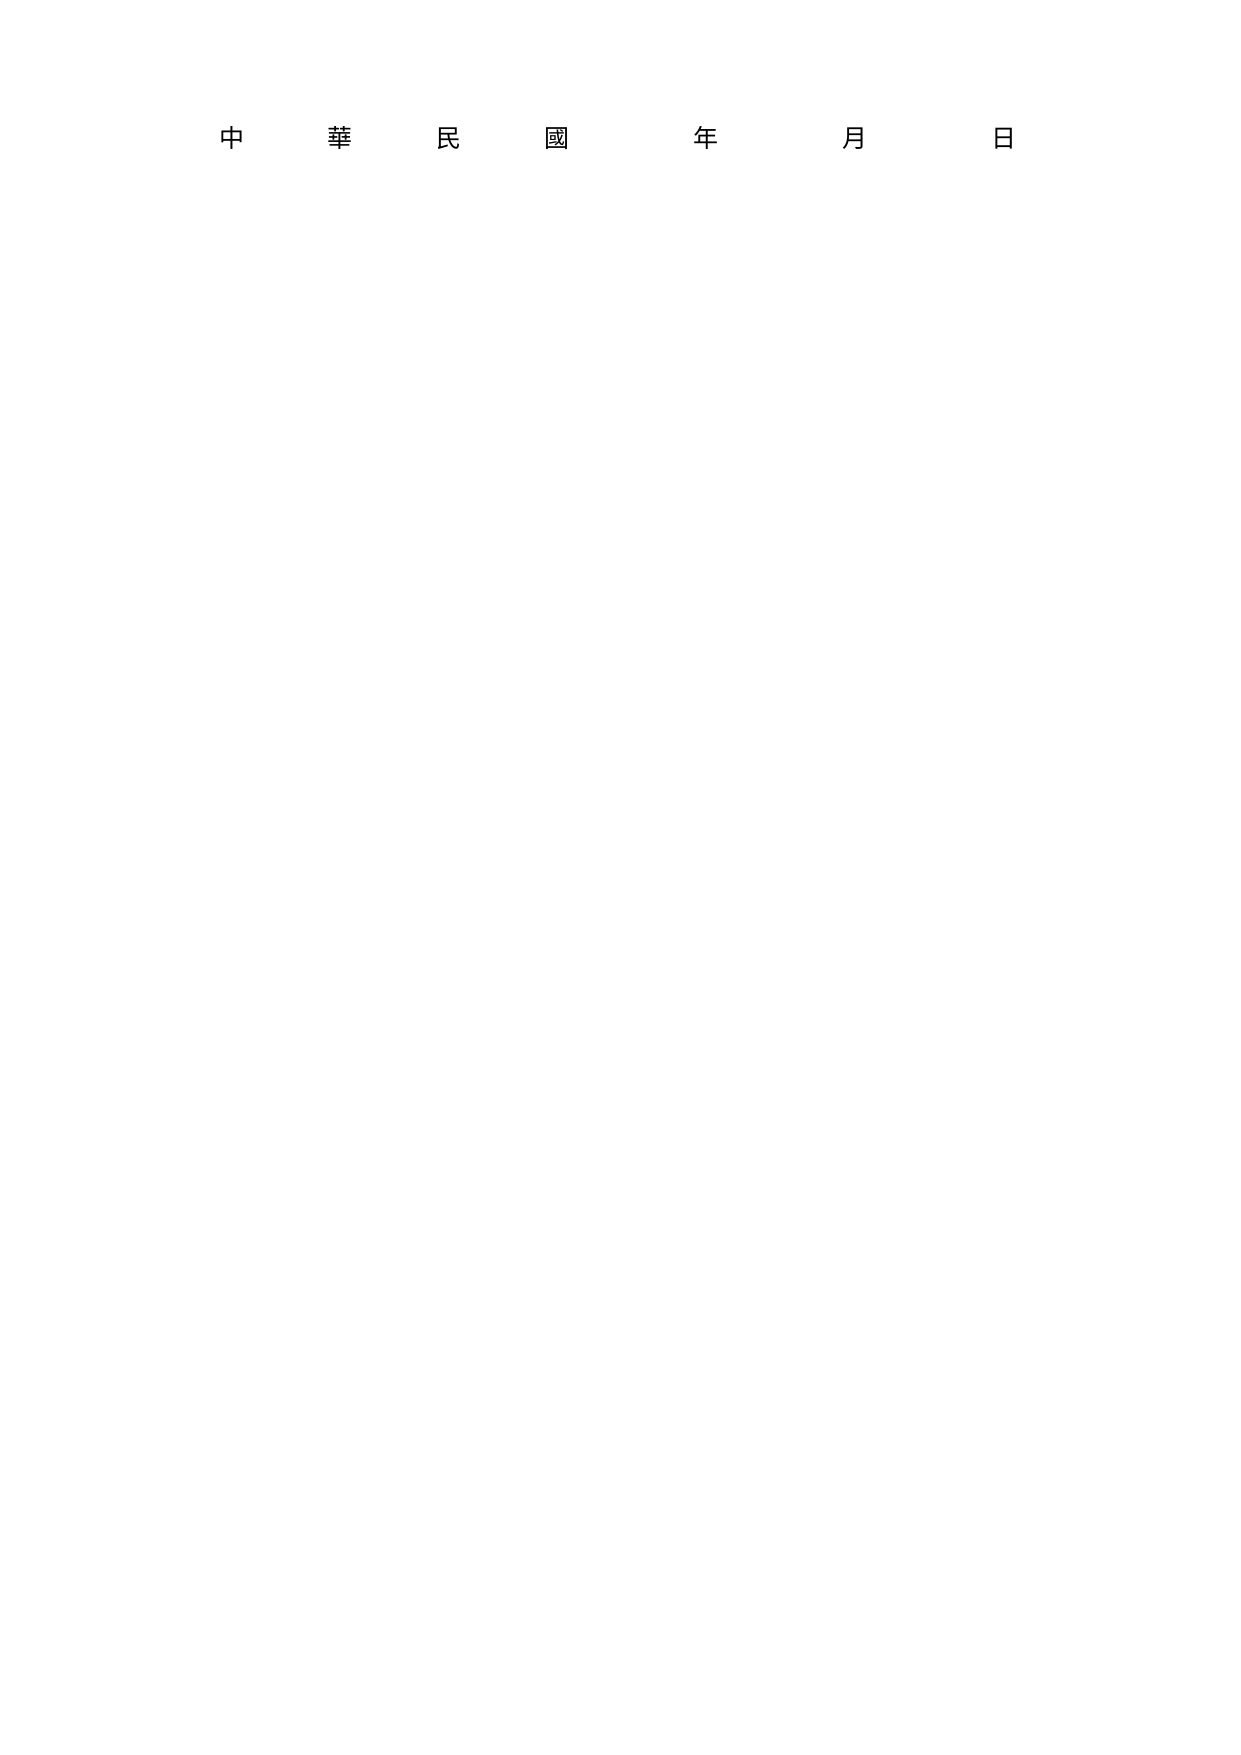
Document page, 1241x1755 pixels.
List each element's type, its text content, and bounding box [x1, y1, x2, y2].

text 中 華 民 國 年 月 日 [118, 118, 1117, 154]
